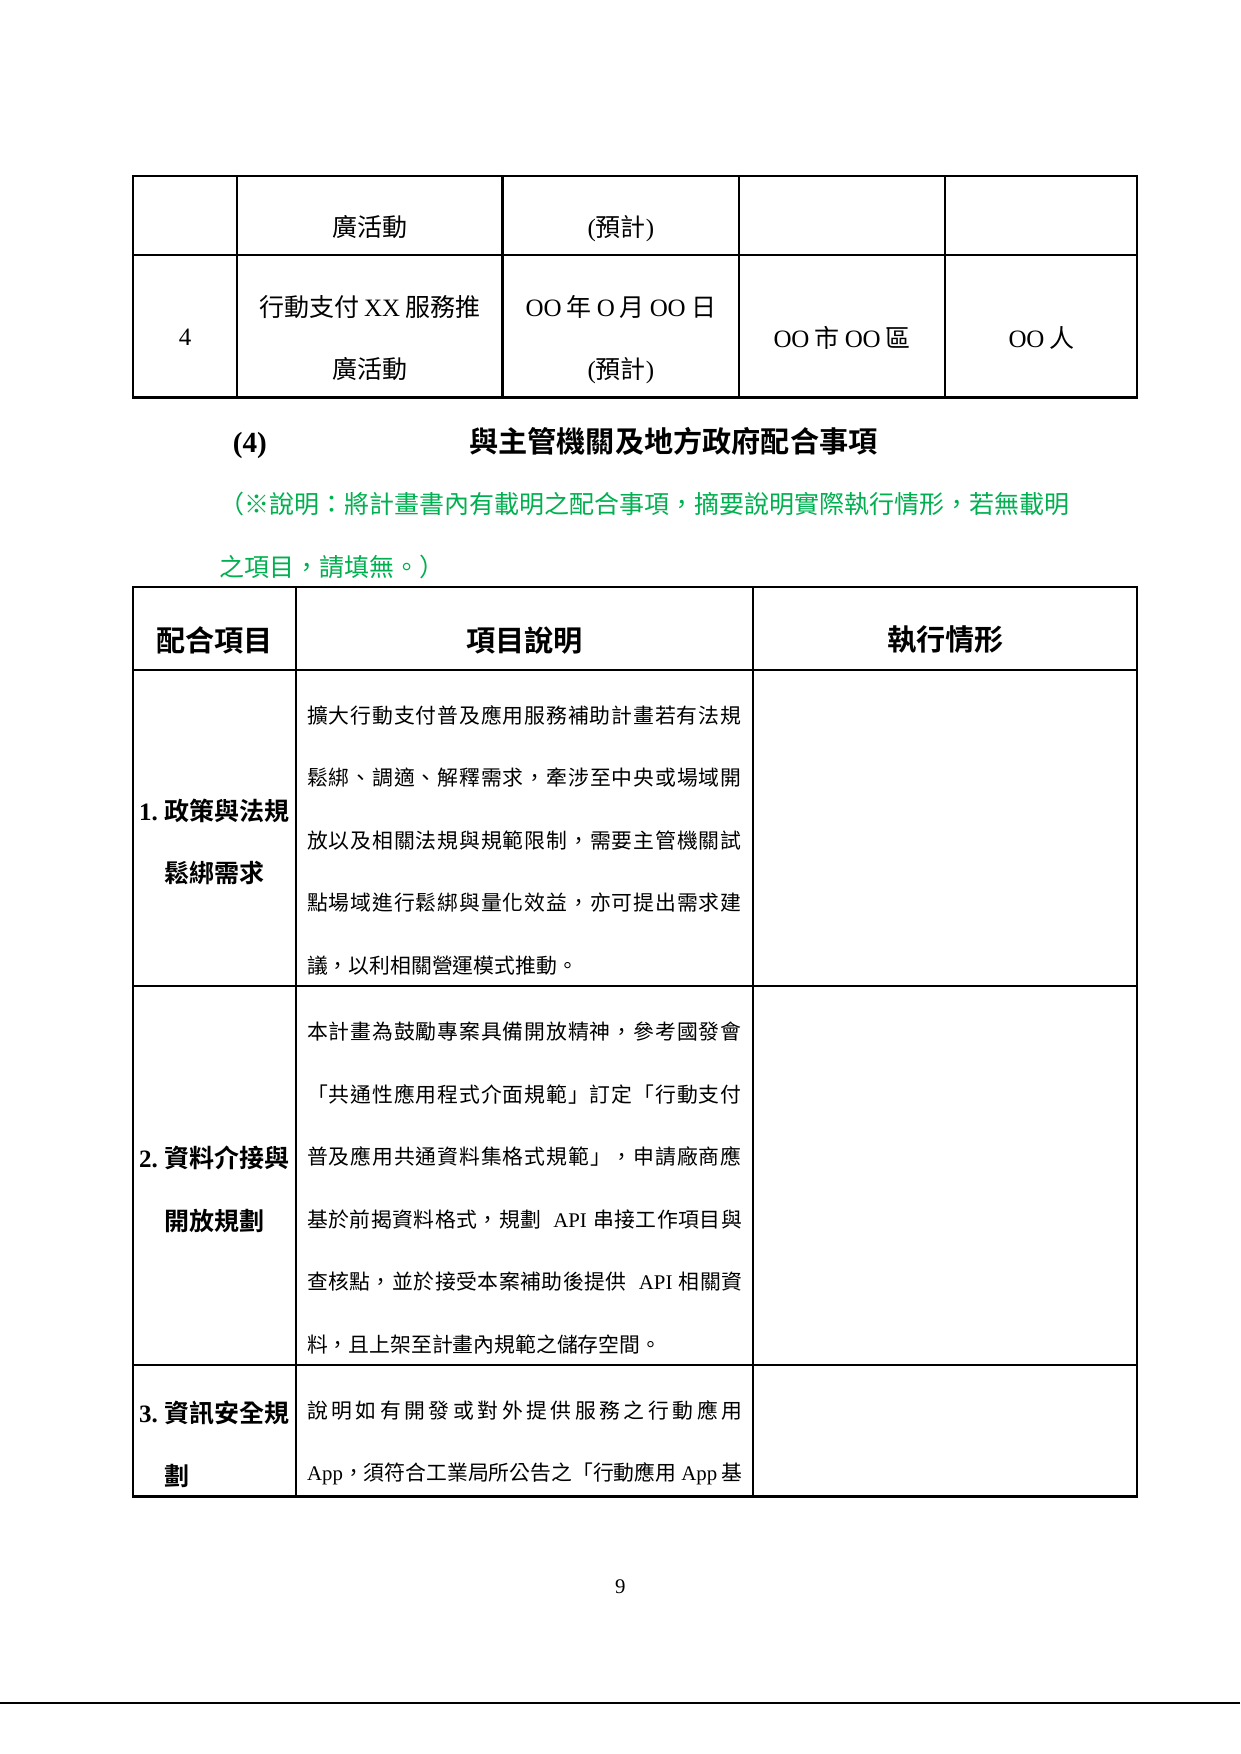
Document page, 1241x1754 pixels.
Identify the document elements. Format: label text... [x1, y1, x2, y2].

table_cell 政策與法規鬆綁需求 [134, 671, 295, 985]
table_cell 廣活動 [238, 177, 501, 254]
table_header 項目說明 [297, 588, 752, 669]
table_cell (預計) [504, 177, 738, 254]
table_cell [754, 671, 1136, 985]
table_header 配合項目 [134, 588, 295, 669]
table_cell 資訊安全規劃 [134, 1366, 295, 1495]
list 與主管機關及地方政府配合事項 [233, 399, 1093, 461]
table_header 執行情形 （OOO年OO月-OOO年OO月） [754, 588, 1136, 669]
table_cell 本計畫為鼓勵專案具備開放精神，參考國發會「共通性應用程式介面規範」訂定「行動支付普及應用共通資料集格式規範」，申請廠商應基於前揭資料格式，規劃 API 串接工作項目與查核點，並於接受本案補助後提供 API 相關資料，且上架至計畫內規範之儲存空間。 [297, 987, 752, 1364]
table_cell 說明如有開發或對外提供服務之行動應用App，須符合工業局所公告之「行動應用App基 [297, 1366, 752, 1495]
table_cell OO年O月OO日 (預計) [504, 256, 738, 396]
table_cell [946, 177, 1136, 254]
table_cell OO市OO區 [740, 256, 944, 396]
table_cell OO人 [946, 256, 1136, 396]
table_cell [740, 177, 944, 254]
text （※說明：將計畫書內有載明之配合事項，摘要說明實際執行情形，若無載明之項目，請填無。） [219, 461, 1093, 586]
table_cell 資料介接與開放規劃 [134, 987, 295, 1364]
table_cell 4 [134, 256, 236, 396]
table_cell [134, 177, 236, 254]
table_cell [754, 1366, 1136, 1495]
table_cell [754, 987, 1136, 1364]
table_cell 擴大行動支付普及應用服務補助計畫若有法規鬆綁、調適、解釋需求，牽涉至中央或場域開放以及相關法規與規範限制，需要主管機關試點場域進行鬆綁與量化效益，亦可提出需求建議，以利相關營運模式推動。 [297, 671, 752, 985]
table_cell 行動支付XX服務推廣活動 [238, 256, 501, 396]
